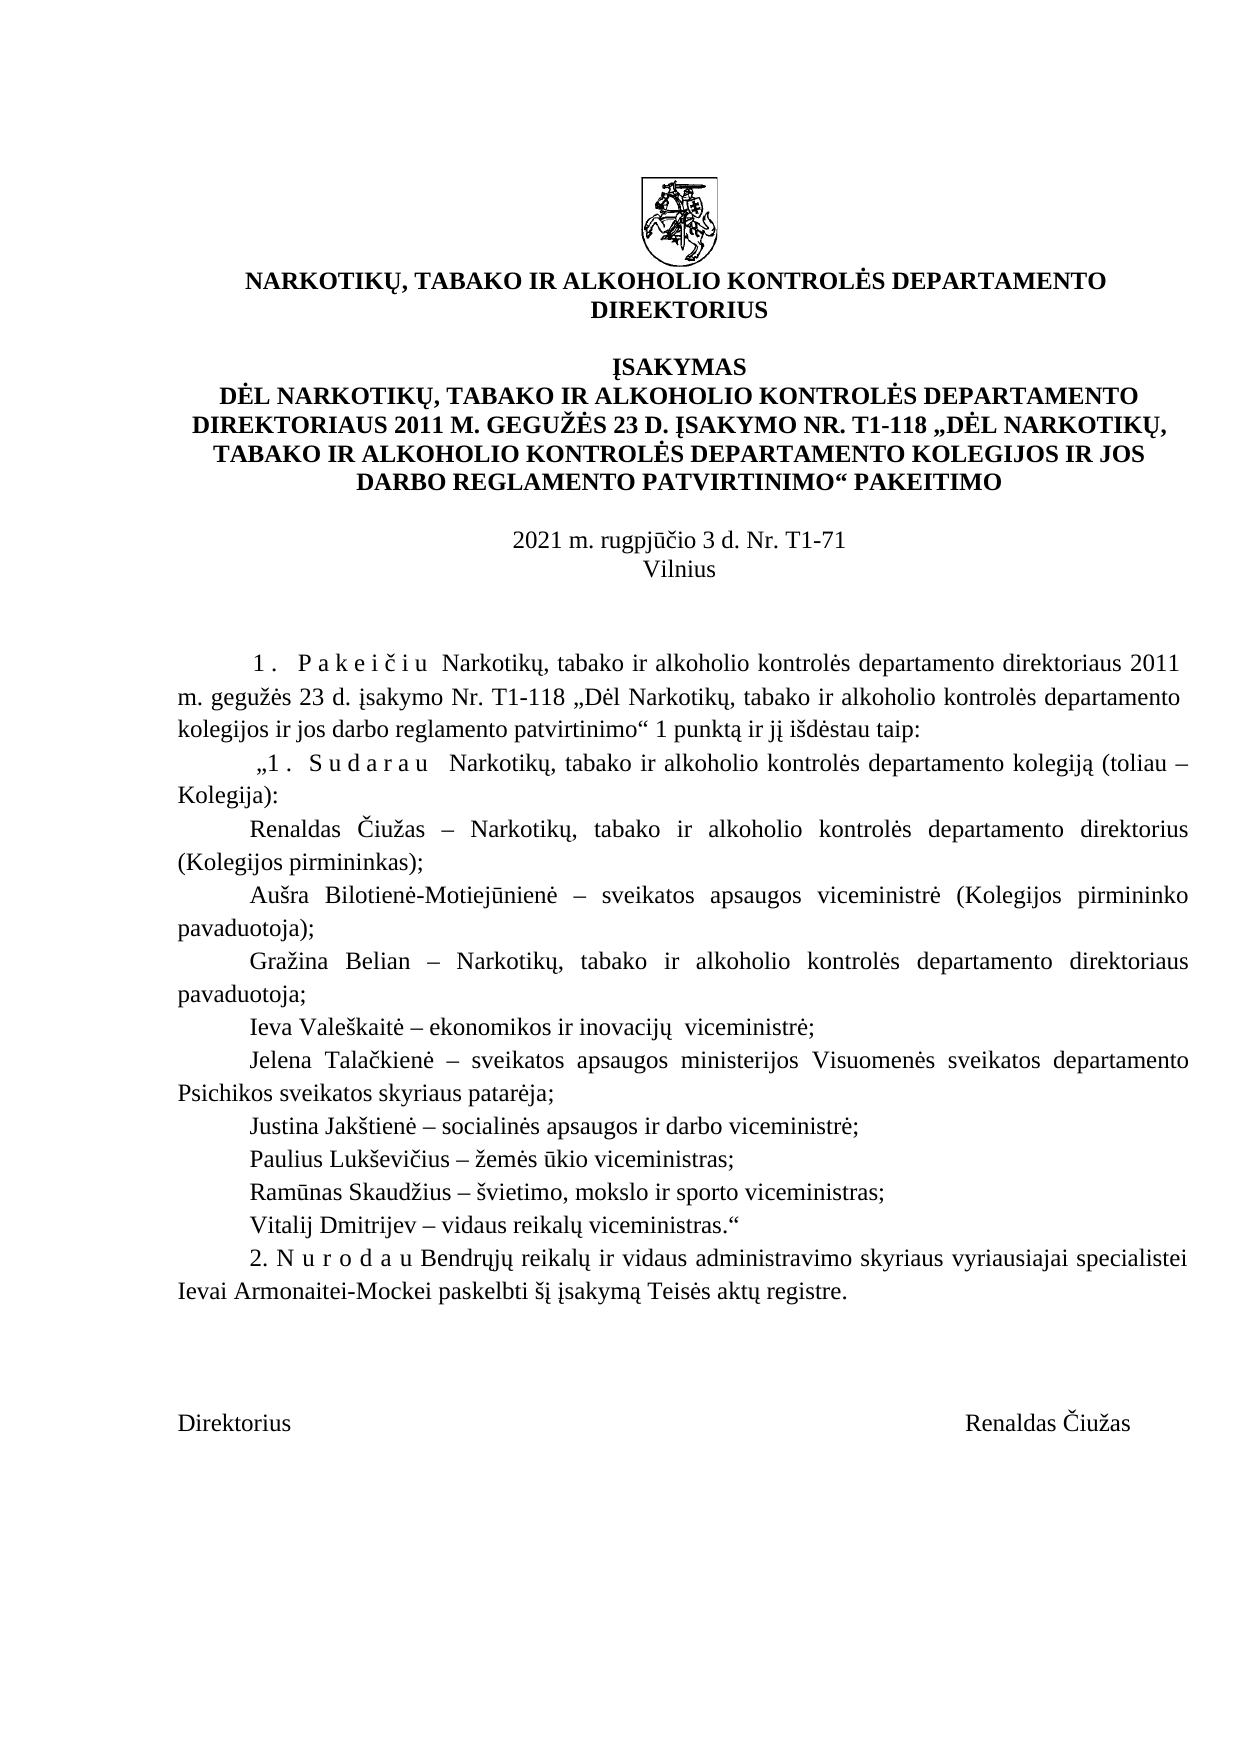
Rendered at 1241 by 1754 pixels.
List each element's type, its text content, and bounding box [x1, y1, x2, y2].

text Gražina Belian – Narkotikų, tabako ir alkoholio kontrolės departamento direktoriaus pavaduotoja; [177, 946, 1189, 1007]
text Jelena Talačkienė – sveikatos apsaugos ministerijos Visuomenės sveikatos departamento Psichikos sveikatos skyriaus patarėja; [177, 1045, 1189, 1107]
text 1. Pakeičiu Narkotikų, tabako ir alkoholio kontrolės departamento direktoriaus 2011 m. gegužės 23 d. įsakymo Nr. T1-118 „Dėl Narkotikų, tabako ir alkoholio kontrolės departamento kolegijos ir jos darbo reglamento patvirtinimo“ 1 punktą ir jį išdėstau taip: [177, 648, 1181, 743]
text 2. N u r o d a u Bendrųjų reikalų ir vidaus administravimo skyriaus vyriausiajai specialistei Ievai Armonaitei-Mockei paskelbti šį įsakymą Teisės aktų registre. [177, 1243, 1189, 1305]
text Ieva Valeškaitė – ekonomikos ir inovacijų viceministrė; [177, 1012, 1189, 1041]
text 2021 m. rugpjūčio 3 d. Nr. T1-71 [177, 525, 1181, 554]
text DĖL narkotikų, tabako ir alkoholio kontrolės departamento direktoriaus 2011 m. GEGUŽĖS 23 d. įsakymo nr. t1-118 „DĖL NARKOTIKŲ, TABAKO IR ALKOHOLIO KONTROLĖS DEPARTAMENTO kolegijos ir jos darbo reglamento patvirtinimo“ PAKEITIMO [177, 381, 1181, 496]
text Vilnius [177, 554, 1181, 582]
text Direktorius Renaldas Čiužas [177, 1408, 1181, 1437]
text Ramūnas Skaudžius – švietimo, mokslo ir sporto viceministras; [177, 1177, 1189, 1206]
text Paulius Lukševičius – žemės ūkio viceministras; [177, 1144, 1189, 1173]
text DIREKTORIUS [177, 295, 1181, 324]
text ĮSAKYMAS [177, 352, 1181, 381]
text „1. Sudarau Narkotikų, tabako ir alkoholio kontrolės departamento kolegiją (toliau – Kolegija): [177, 748, 1189, 809]
text Aušra Bilotienė-Motiejūnienė – sveikatos apsaugos viceministrė (Kolegijos pirmininko pavaduotoja); [177, 880, 1189, 941]
text Vitalij Dmitrijev – vidaus reikalų viceministras.“ [177, 1210, 1189, 1239]
text Renaldas Čiužas – Narkotikų, tabako ir alkoholio kontrolės departamento direktorius (Kolegijos pirmininkas); [177, 814, 1189, 875]
text Justina Jakštienė – socialinės apsaugos ir darbo viceministrė; [177, 1111, 1189, 1139]
text NARKOTIKŲ, TABAKO IR ALKOHOLIO KONTROLĖS DEPARTAMENTO [177, 266, 1181, 295]
